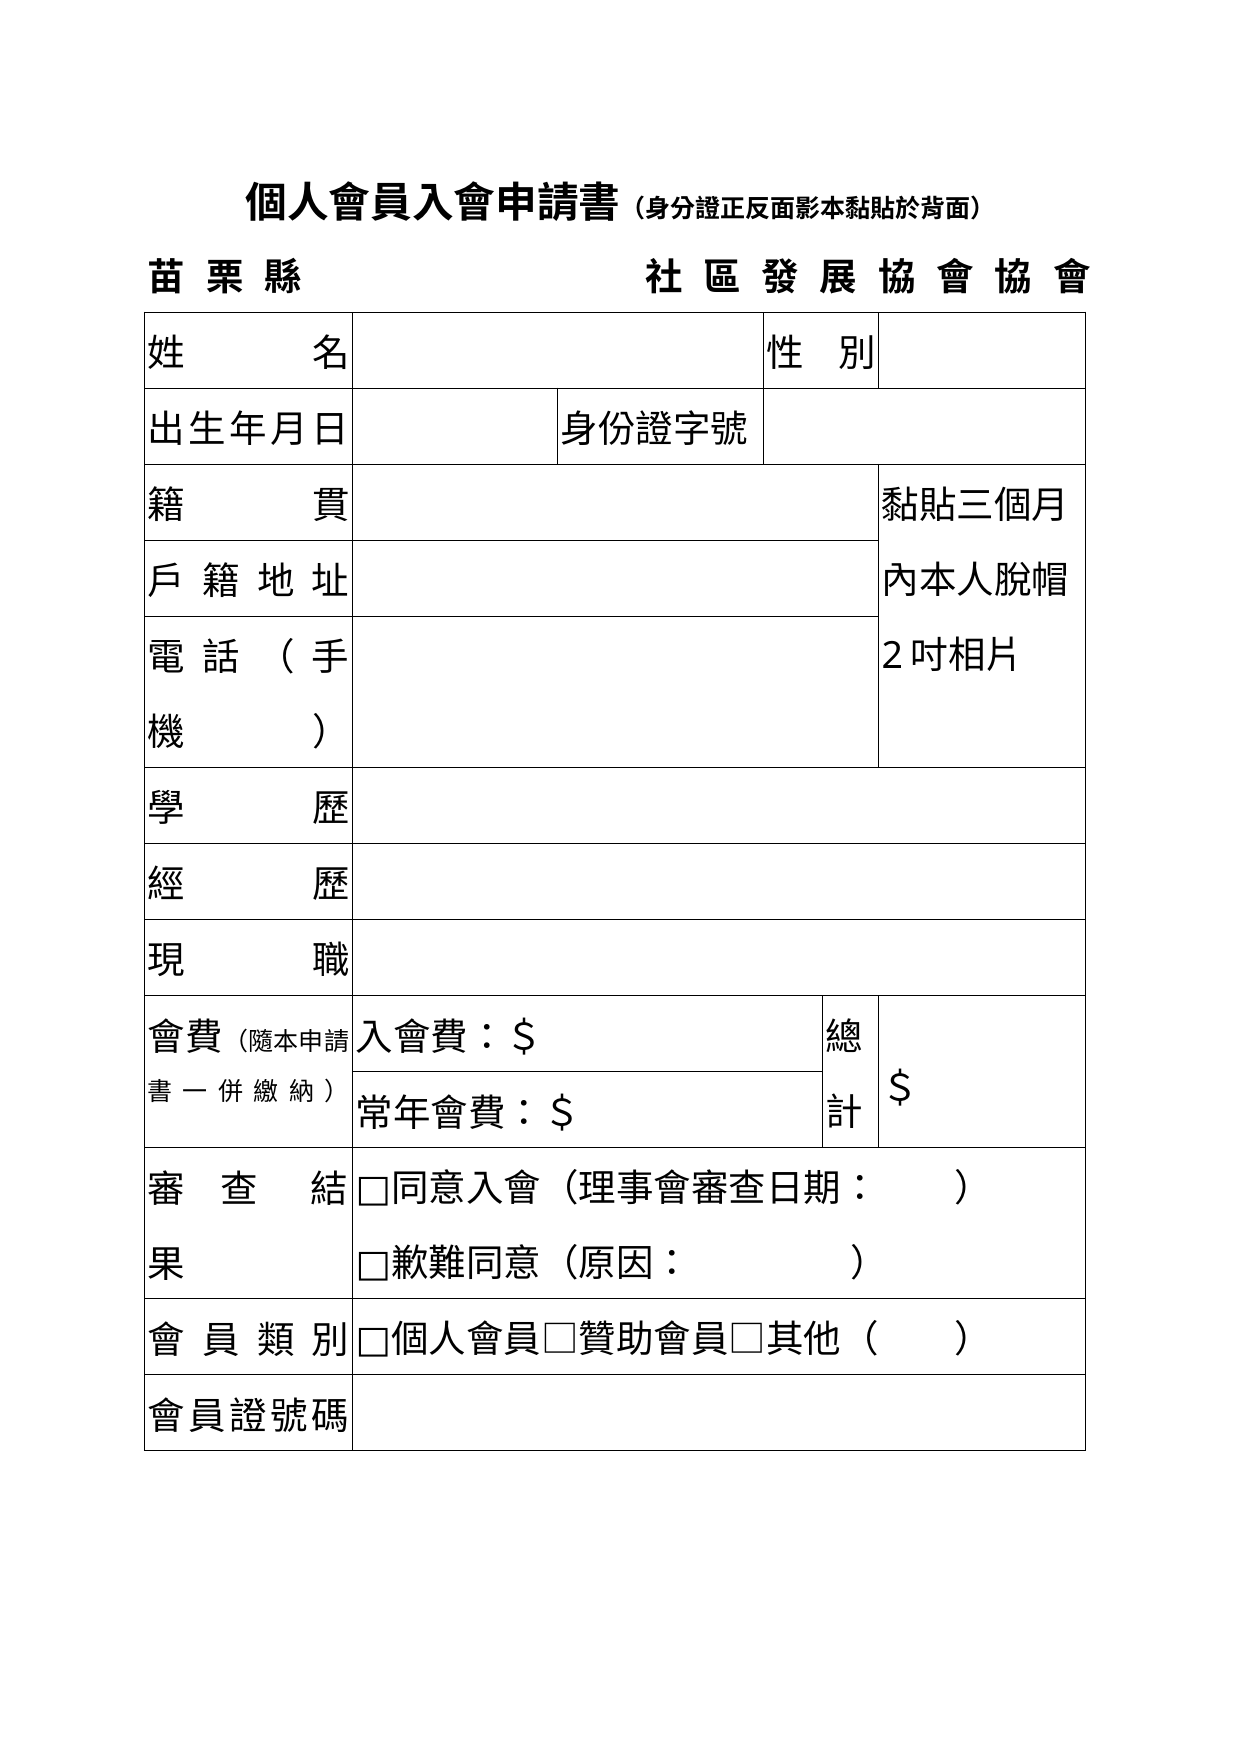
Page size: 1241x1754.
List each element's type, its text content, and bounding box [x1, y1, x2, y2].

table_cell □同意入會（理事會審查日期： ） □歉難同意（原因： ） [353, 1148, 1085, 1298]
text 個人會員入會申請書（身分證正反面影本黏貼於背面） [148, 162, 1092, 237]
table_cell 戶籍地址 [145, 541, 352, 616]
table_cell 黏貼三個月內本人脫帽2吋相片 [879, 465, 1085, 767]
table_cell 電話（手機） [145, 617, 352, 767]
table_cell 會員證號碼 [145, 1375, 352, 1450]
table_cell 總 計 [823, 996, 878, 1147]
table_cell 學歷 [145, 768, 352, 843]
table_cell [764, 389, 1085, 464]
table_cell 審 查 結果 [145, 1148, 352, 1298]
table_cell [353, 389, 557, 464]
table_cell [353, 541, 878, 616]
table_cell [353, 1375, 1085, 1450]
table_header 姓名 [145, 313, 352, 388]
table_cell [353, 465, 878, 540]
table_cell [353, 920, 1085, 995]
table_cell 經歷 [145, 844, 352, 919]
table_cell □個人會員□贊助會員□其他（ ） [353, 1299, 1085, 1374]
table_cell 身份證字號 [558, 389, 763, 464]
table_cell 會費（隨本申請書一併繳納） [145, 996, 352, 1147]
table_cell 入會費：＄ [353, 996, 822, 1071]
table_cell 籍貫 [145, 465, 352, 540]
text 苗栗縣 社區發展協會協會 [148, 237, 1092, 312]
table_cell [353, 768, 1085, 843]
table_cell ＄ [879, 996, 1085, 1147]
table_cell 現職 [145, 920, 352, 995]
table_cell 出生年月日 [145, 389, 352, 464]
table_header [879, 313, 1085, 388]
table_cell 會員類別 [145, 1299, 352, 1374]
table_cell 常年會費：＄ [353, 1072, 822, 1147]
table_cell [353, 844, 1085, 919]
table_header 性別 [764, 313, 878, 388]
table_header [353, 313, 763, 388]
table_cell [353, 617, 878, 767]
